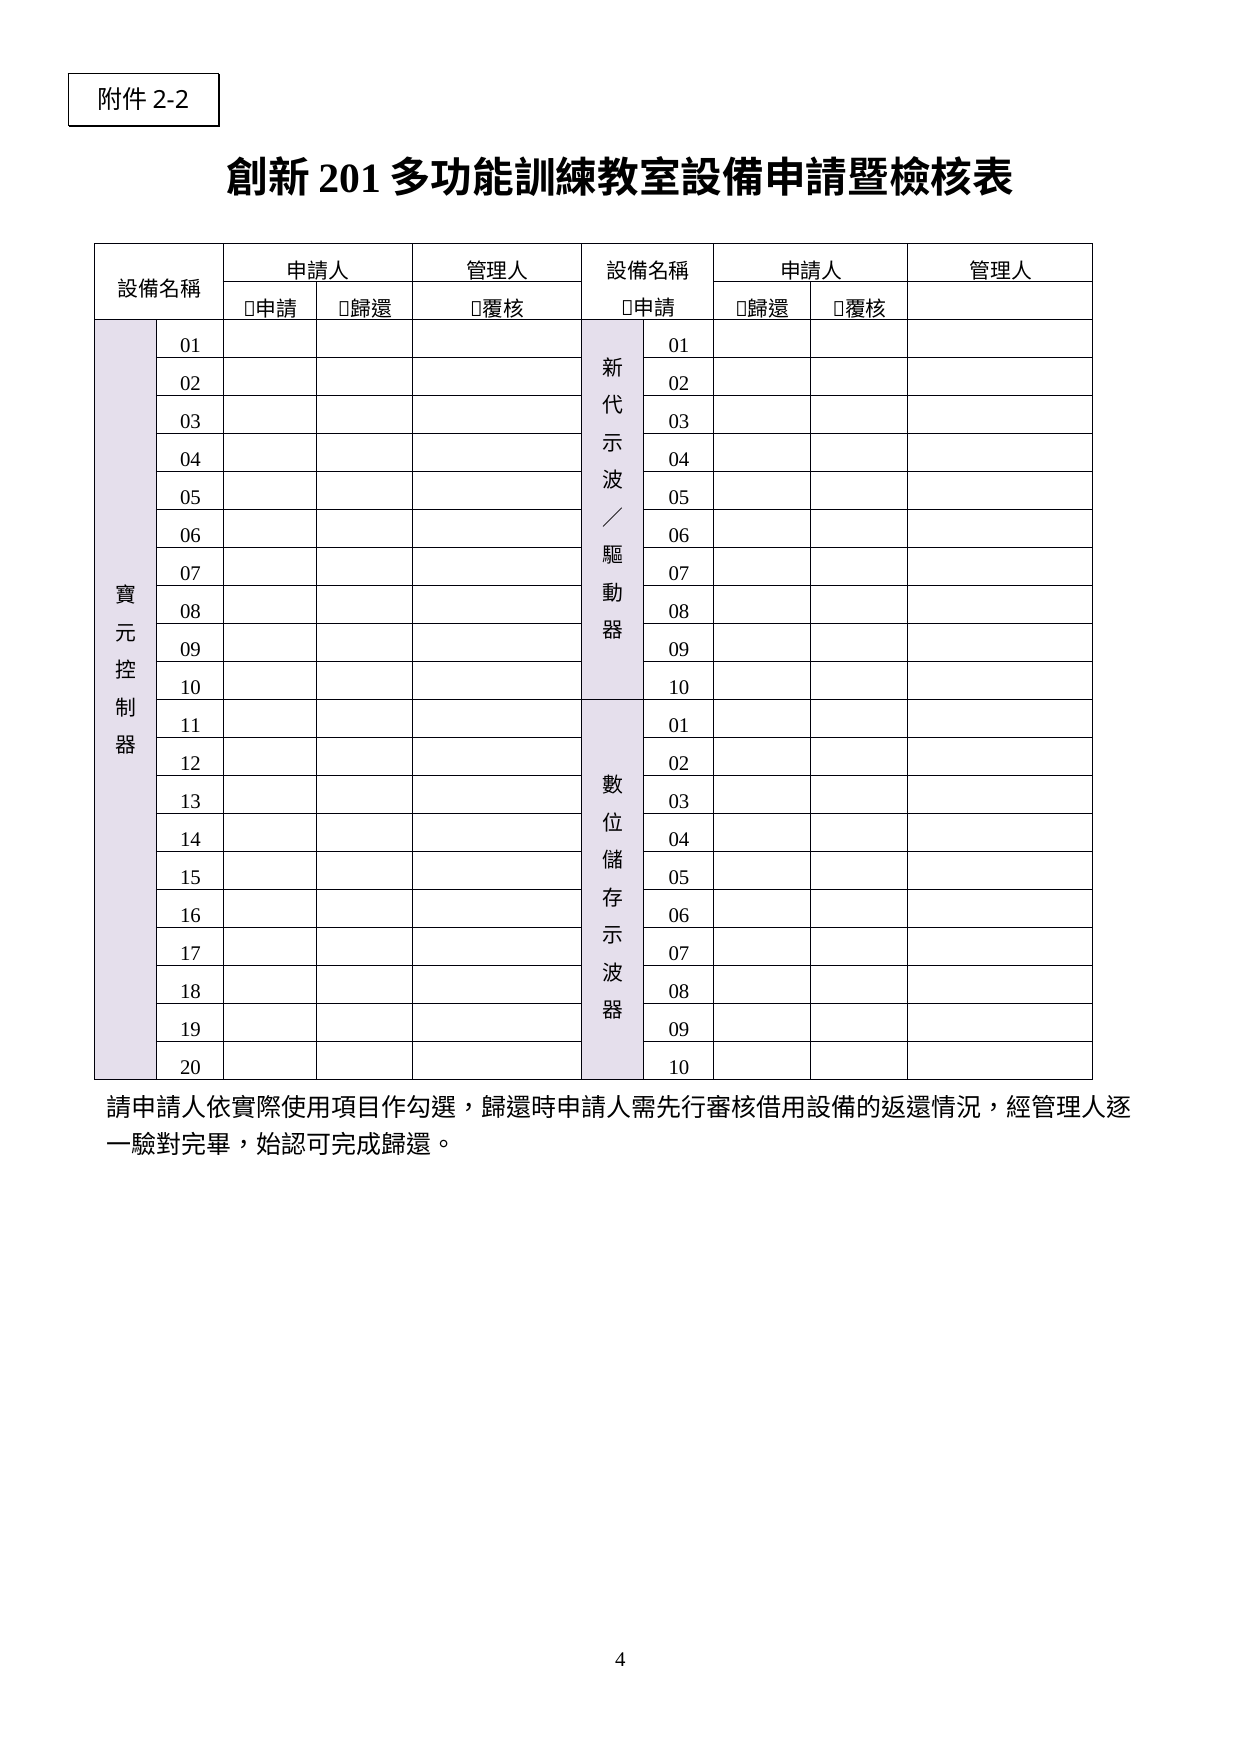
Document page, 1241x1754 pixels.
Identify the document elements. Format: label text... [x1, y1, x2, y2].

table_cell [317, 548, 412, 585]
table_cell [908, 814, 1092, 851]
table_cell [811, 434, 907, 471]
table_cell [811, 320, 907, 357]
table_cell 06 [644, 890, 713, 927]
table_cell 12 [157, 738, 223, 775]
table_header 申請人 [224, 244, 412, 281]
table_cell [811, 1042, 907, 1079]
table_cell [317, 472, 412, 509]
table_cell [908, 510, 1092, 547]
table_cell [317, 890, 412, 927]
table_cell [714, 776, 810, 813]
table_cell [714, 472, 810, 509]
table_cell [413, 776, 581, 813]
table_cell [908, 662, 1092, 699]
table_cell 19 [157, 1004, 223, 1041]
table_cell [224, 548, 316, 585]
table_cell [714, 358, 810, 395]
table_cell [224, 700, 316, 737]
table_cell [908, 434, 1092, 471]
table_cell [811, 472, 907, 509]
table_cell [317, 928, 412, 965]
table_cell [413, 928, 581, 965]
table_cell [413, 1004, 581, 1041]
table_cell [714, 700, 810, 737]
table_cell [413, 624, 581, 661]
table_cell 寶元 控制器 [95, 320, 156, 1079]
table_cell 覆核 [413, 282, 581, 319]
table_cell 覆核 [811, 282, 907, 319]
table_cell 05 [157, 472, 223, 509]
table_cell [714, 738, 810, 775]
table_cell [224, 966, 316, 1003]
table_cell 01 [157, 320, 223, 357]
table_cell [413, 396, 581, 433]
table_cell [224, 320, 316, 357]
table_cell 歸還 [317, 282, 412, 319]
table_cell [714, 662, 810, 699]
table_cell 09 [644, 1004, 713, 1041]
table_header 管理人 [908, 244, 1092, 281]
table_cell [317, 434, 412, 471]
table_cell 03 [644, 396, 713, 433]
table_cell [811, 814, 907, 851]
table_cell [224, 814, 316, 851]
table_cell [908, 776, 1092, 813]
table_cell 13 [157, 776, 223, 813]
table_cell [908, 358, 1092, 395]
table_cell [811, 586, 907, 623]
table_cell [317, 1004, 412, 1041]
table_cell [908, 320, 1092, 357]
table_cell [908, 928, 1092, 965]
table_cell 14 [157, 814, 223, 851]
table_cell 02 [644, 358, 713, 395]
table_cell [908, 1042, 1092, 1079]
table_cell [317, 624, 412, 661]
table_cell [317, 966, 412, 1003]
table_cell [908, 624, 1092, 661]
table_cell 數位儲存示波器 [582, 700, 643, 1079]
table_cell [908, 852, 1092, 889]
table_cell 01 [644, 320, 713, 357]
table_cell 03 [644, 776, 713, 813]
table_cell 申請 [224, 282, 316, 319]
table_cell [714, 434, 810, 471]
table_cell [413, 1042, 581, 1079]
table_cell [317, 776, 412, 813]
table_cell [811, 700, 907, 737]
table_cell [811, 358, 907, 395]
table_cell 08 [644, 966, 713, 1003]
table_cell [224, 358, 316, 395]
table_cell [908, 548, 1092, 585]
table_cell [317, 738, 412, 775]
table_cell [811, 510, 907, 547]
table_cell 10 [644, 1042, 713, 1079]
table_cell [908, 472, 1092, 509]
table_cell [811, 890, 907, 927]
table_cell [317, 396, 412, 433]
table_cell [317, 358, 412, 395]
text 附件2-2 [83, 80, 203, 116]
table_cell [317, 852, 412, 889]
table_cell [714, 586, 810, 623]
table_cell [224, 510, 316, 547]
table_cell 02 [644, 738, 713, 775]
table_cell [413, 472, 581, 509]
table_cell [811, 1004, 907, 1041]
table_cell [811, 662, 907, 699]
table_header 管理人 [413, 244, 581, 281]
table_cell 09 [157, 624, 223, 661]
table_cell [714, 1004, 810, 1041]
table_cell [224, 1042, 316, 1079]
table_cell [317, 662, 412, 699]
table_cell [224, 586, 316, 623]
table_cell 06 [157, 510, 223, 547]
table_cell 15 [157, 852, 223, 889]
table_cell [908, 396, 1092, 433]
table_cell [714, 966, 810, 1003]
table_cell [714, 320, 810, 357]
table_cell [224, 396, 316, 433]
table_cell 07 [157, 548, 223, 585]
table_cell [908, 966, 1092, 1003]
table_cell [714, 890, 810, 927]
table_cell 04 [644, 814, 713, 851]
table_cell [224, 928, 316, 965]
table_cell [317, 700, 412, 737]
table_cell 17 [157, 928, 223, 965]
table_cell [714, 1042, 810, 1079]
table_header 申請人 [714, 244, 907, 281]
table_cell 新代示波／驅動器 [582, 320, 643, 699]
table_cell [224, 624, 316, 661]
table_header 設備名稱 [95, 244, 223, 319]
table_cell [413, 510, 581, 547]
table_cell [714, 396, 810, 433]
table_cell [317, 510, 412, 547]
table_cell [908, 700, 1092, 737]
table_cell 07 [644, 548, 713, 585]
table_cell [413, 738, 581, 775]
table_cell 08 [644, 586, 713, 623]
table_cell [908, 890, 1092, 927]
table_cell [413, 890, 581, 927]
table_header 設備名稱 申請 [582, 244, 713, 319]
table_cell [224, 472, 316, 509]
table_cell 08 [157, 586, 223, 623]
table_cell 20 [157, 1042, 223, 1079]
table_cell 05 [644, 472, 713, 509]
table_cell 歸還 [714, 282, 810, 319]
table_cell [908, 586, 1092, 623]
table_cell [413, 434, 581, 471]
table_cell 10 [644, 662, 713, 699]
table_cell 01 [644, 700, 713, 737]
table_cell [413, 814, 581, 851]
table_cell [224, 1004, 316, 1041]
table_cell 09 [644, 624, 713, 661]
text 創新201多功能訓練教室設備申請暨檢核表 [106, 131, 1134, 206]
table_cell 06 [644, 510, 713, 547]
table_cell 11 [157, 700, 223, 737]
text 請申請人依實際使用項目作勾選，歸還時申請人需先行審核借用設備的返還情況，經管理人逐一驗對完畢，始認可完成歸還。 [106, 1080, 1134, 1155]
table_cell 02 [157, 358, 223, 395]
table_cell [714, 510, 810, 547]
table_cell 04 [644, 434, 713, 471]
table_cell 18 [157, 966, 223, 1003]
table_cell [811, 624, 907, 661]
table_cell [224, 852, 316, 889]
table_cell [317, 586, 412, 623]
table_cell 10 [157, 662, 223, 699]
table_cell [413, 662, 581, 699]
table_cell 07 [644, 928, 713, 965]
table_cell [811, 852, 907, 889]
table_cell [908, 282, 1092, 319]
table_cell [908, 1004, 1092, 1041]
table_cell [908, 738, 1092, 775]
table_cell [811, 776, 907, 813]
table_cell 04 [157, 434, 223, 471]
table_cell [317, 320, 412, 357]
table_cell [413, 320, 581, 357]
table_cell [224, 776, 316, 813]
table_cell 16 [157, 890, 223, 927]
table_cell [413, 586, 581, 623]
table_cell [714, 814, 810, 851]
table_cell [224, 662, 316, 699]
table_cell [317, 814, 412, 851]
table_cell [413, 548, 581, 585]
table_cell 05 [644, 852, 713, 889]
table_cell [224, 434, 316, 471]
table_cell [714, 928, 810, 965]
table_cell [224, 738, 316, 775]
table_cell [811, 396, 907, 433]
table_cell [811, 928, 907, 965]
table_cell [413, 852, 581, 889]
table_cell [317, 1042, 412, 1079]
table_cell [714, 624, 810, 661]
table_cell [413, 966, 581, 1003]
table_cell [413, 358, 581, 395]
table_cell [811, 966, 907, 1003]
table_cell [413, 700, 581, 737]
table_cell [811, 738, 907, 775]
table_cell [714, 548, 810, 585]
table_cell 03 [157, 396, 223, 433]
table_cell [811, 548, 907, 585]
table_cell [224, 890, 316, 927]
table_cell [714, 852, 810, 889]
